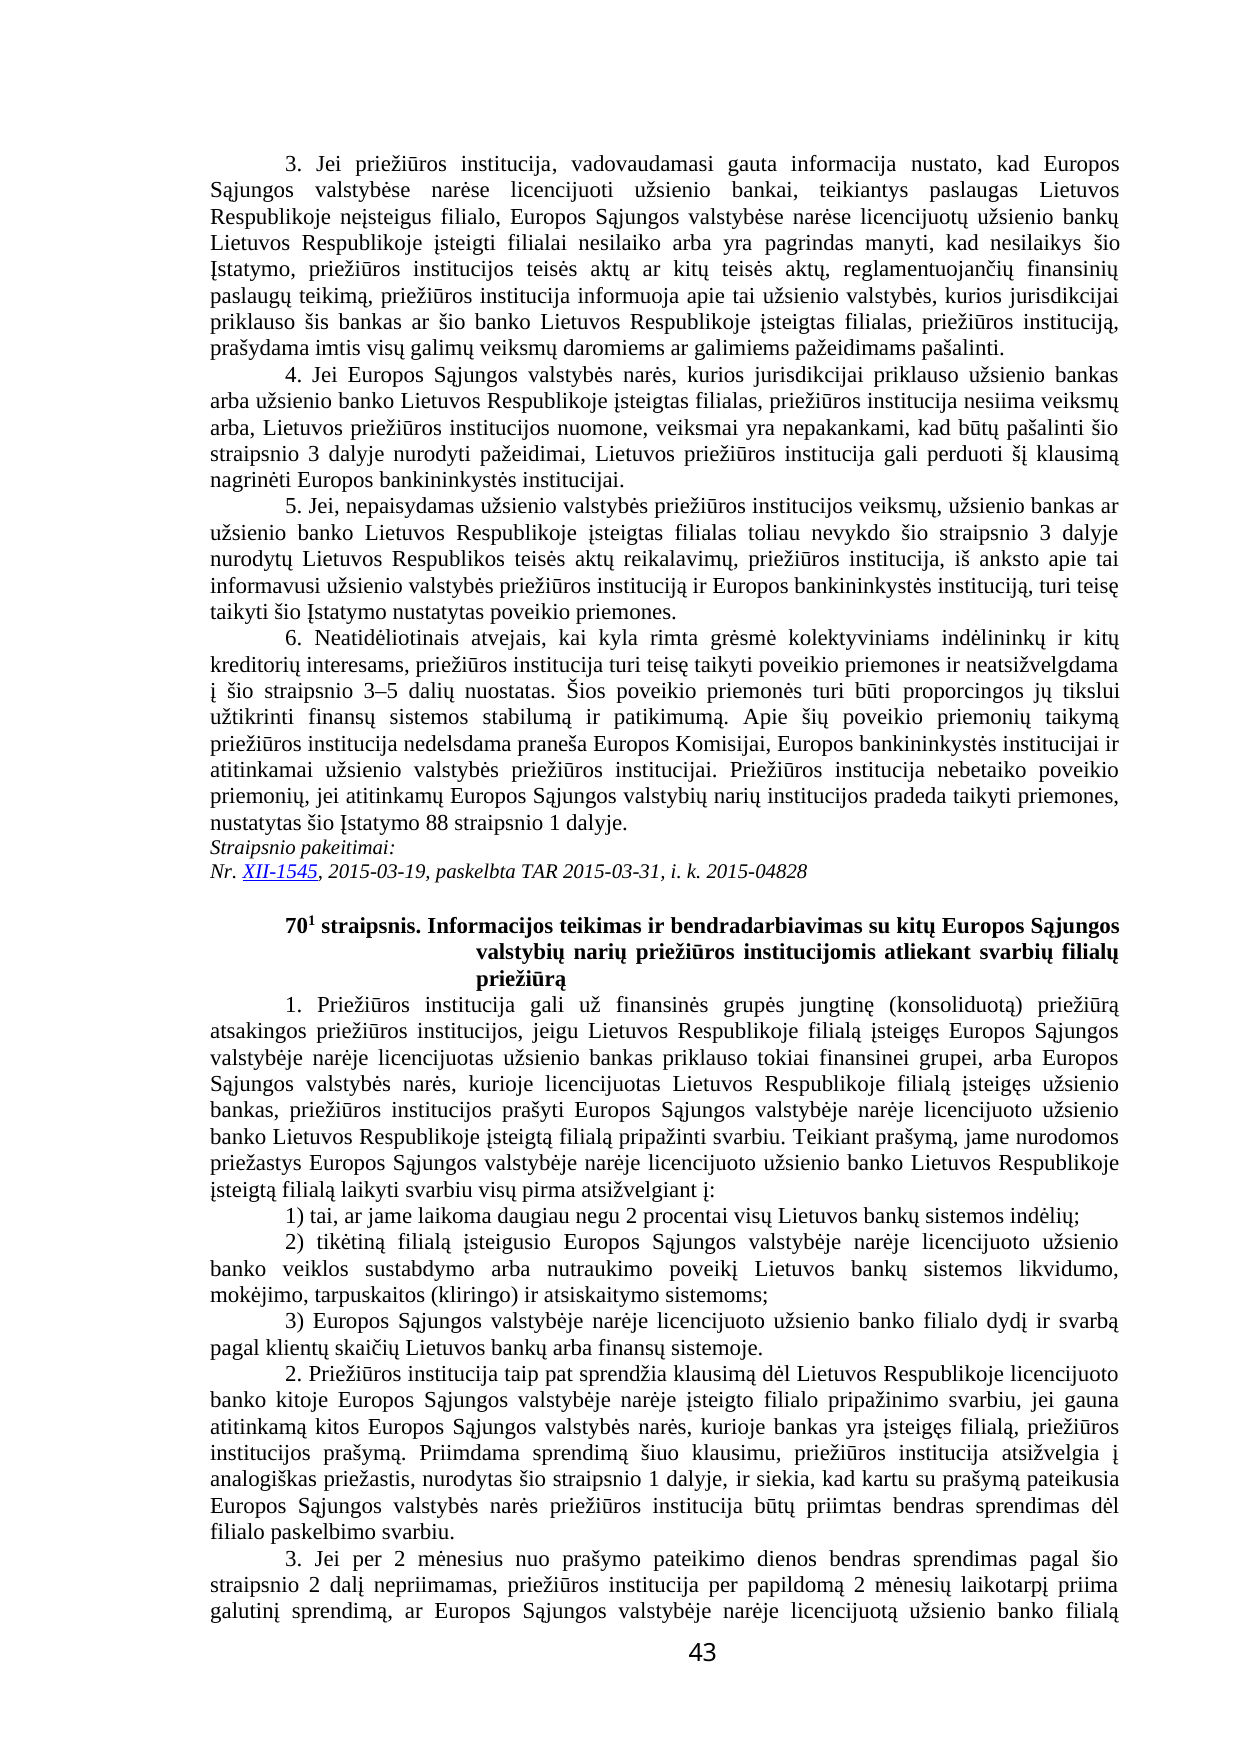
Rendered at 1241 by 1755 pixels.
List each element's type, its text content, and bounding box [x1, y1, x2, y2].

text 3. Jei priežiūros institucija, vadovaudamasi gauta informacija nustato, kad Europos Sąjungos valstybėse narėse licencijuoti užsienio bankai, teikiantys paslaugas Lietuvos Respublikoje neįsteigus filialo, Europos Sąjungos valstybėse narėse licencijuotų užsienio bankų Lietuvos Respublikoje įsteigti filialai nesilaiko arba yra pagrindas manyti, kad nesilaikys šio Įstatymo, priežiūros institucijos teisės aktų ar kitų teisės aktų, reglamentuojančių finansinių paslaugų teikimą, priežiūros institucija informuoja apie tai užsienio valstybės, kurios jurisdikcijai priklauso šis bankas ar šio banko Lietuvos Respublikoje įsteigtas filialas, priežiūros instituciją, prašydama imtis visų galimų veiksmų daromiems ar galimiems pažeidimams pašalinti. [210, 150, 1120, 361]
text Nr. XII-1545, 2015-03-19, paskelbta TAR 2015-03-31, i. k. 2015-04828 [210, 859, 1120, 883]
text 5. Jei, nepaisydamas užsienio valstybės priežiūros institucijos veiksmų, užsienio bankas ar užsienio banko Lietuvos Respublikoje įsteigtas filialas toliau nevykdo šio straipsnio 3 dalyje nurodytų Lietuvos Respublikos teisės aktų reikalavimų, priežiūros institucija, iš anksto apie tai informavusi užsienio valstybės priežiūros instituciją ir Europos bankininkystės instituciją, turi teisę taikyti šio Įstatymo nustatytas poveikio priemones. [210, 493, 1120, 624]
text 2. Priežiūros institucija taip pat sprendžia klausimą dėl Lietuvos Respublikoje licencijuoto banko kitoje Europos Sąjungos valstybėje narėje įsteigto filialo pripažinimo svarbiu, jei gauna atitinkamą kitos Europos Sąjungos valstybės narės, kurioje bankas yra įsteigęs filialą, priežiūros institucijos prašymą. Priimdama sprendimą šiuo klausimu, priežiūros institucija atsižvelgia į analogiškas priežastis, nurodytas šio straipsnio 1 dalyje, ir siekia, kad kartu su prašymą pateikusia Europos Sąjungos valstybės narės priežiūros institucija būtų priimtas bendras sprendimas dėl filialo paskelbimo svarbiu. [210, 1360, 1120, 1544]
text 1. Priežiūros institucija gali už finansinės grupės jungtinę (konsoliduotą) priežiūrą atsakingos priežiūros institucijos, jeigu Lietuvos Respublikoje filialą įsteigęs Europos Sąjungos valstybėje narėje licencijuotas užsienio bankas priklauso tokiai finansinei grupei, arba Europos Sąjungos valstybės narės, kurioje licencijuotas Lietuvos Respublikoje filialą įsteigęs užsienio bankas, priežiūros institucijos prašyti Europos Sąjungos valstybėje narėje licencijuoto užsienio banko Lietuvos Respublikoje įsteigtą filialą pripažinti svarbiu. Teikiant prašymą, jame nurodomos priežastys Europos Sąjungos valstybėje narėje licencijuoto užsienio banko Lietuvos Respublikoje įsteigtą filialą laikyti svarbiu visų pirma atsižvelgiant į: [210, 991, 1120, 1202]
text 4. Jei Europos Sąjungos valstybės narės, kurios jurisdikcijai priklauso užsienio bankas arba užsienio banko Lietuvos Respublikoje įsteigtas filialas, priežiūros institucija nesiima veiksmų arba, Lietuvos priežiūros institucijos nuomone, veiksmai yra nepakankami, kad būtų pašalinti šio straipsnio 3 dalyje nurodyti pažeidimai, Lietuvos priežiūros institucija gali perduoti šį klausimą nagrinėti Europos bankininkystės institucijai. [210, 361, 1120, 493]
text 3) Europos Sąjungos valstybėje narėje licencijuoto užsienio banko filialo dydį ir svarbą pagal klientų skaičių Lietuvos bankų arba finansų sistemoje. [210, 1307, 1120, 1360]
text Straipsnio pakeitimai: [210, 835, 1120, 859]
text 701 straipsnis. Informacijos teikimas ir bendradarbiavimas su kitų Europos Sąjungos valstybių narių priežiūros institucijomis atliekant svarbių filialų priežiūrą [285, 912, 1120, 991]
text 1) tai, ar jame laikoma daugiau negu 2 procentai visų Lietuvos bankų sistemos indėlių; [210, 1202, 1120, 1228]
text 3. Jei per 2 mėnesius nuo prašymo pateikimo dienos bendras sprendimas pagal šio straipsnio 2 dalį nepriimamas, priežiūros institucija per papildomą 2 mėnesių laikotarpį priima galutinį sprendimą, ar Europos Sąjungos valstybėje narėje licencijuotą užsienio banko filialą [210, 1544, 1120, 1624]
text 2) tikėtiną filialą įsteigusio Europos Sąjungos valstybėje narėje licencijuoto užsienio banko veiklos sustabdymo arba nutraukimo poveikį Lietuvos bankų sistemos likvidumo, mokėjimo, tarpuskaitos (kliringo) ir atsiskaitymo sistemoms; [210, 1228, 1120, 1307]
text 6. Neatidėliotinais atvejais, kai kyla rimta grėsmė kolektyviniams indėlininkų ir kitų kreditorių interesams, priežiūros institucija turi teisę taikyti poveikio priemones ir neatsižvelgdama į šio straipsnio 3–5 dalių nuostatas. Šios poveikio priemonės turi būti proporcingos jų tikslui užtikrinti finansų sistemos stabilumą ir patikimumą. Apie šių poveikio priemonių taikymą priežiūros institucija nedelsdama praneša Europos Komisijai, Europos bankininkystės institucijai ir atitinkamai užsienio valstybės priežiūros institucijai. Priežiūros institucija nebetaiko poveikio priemonių, jei atitinkamų Europos Sąjungos valstybių narių institucijos pradeda taikyti priemones, nustatytas šio Įstatymo 88 straipsnio 1 dalyje. [210, 624, 1120, 835]
